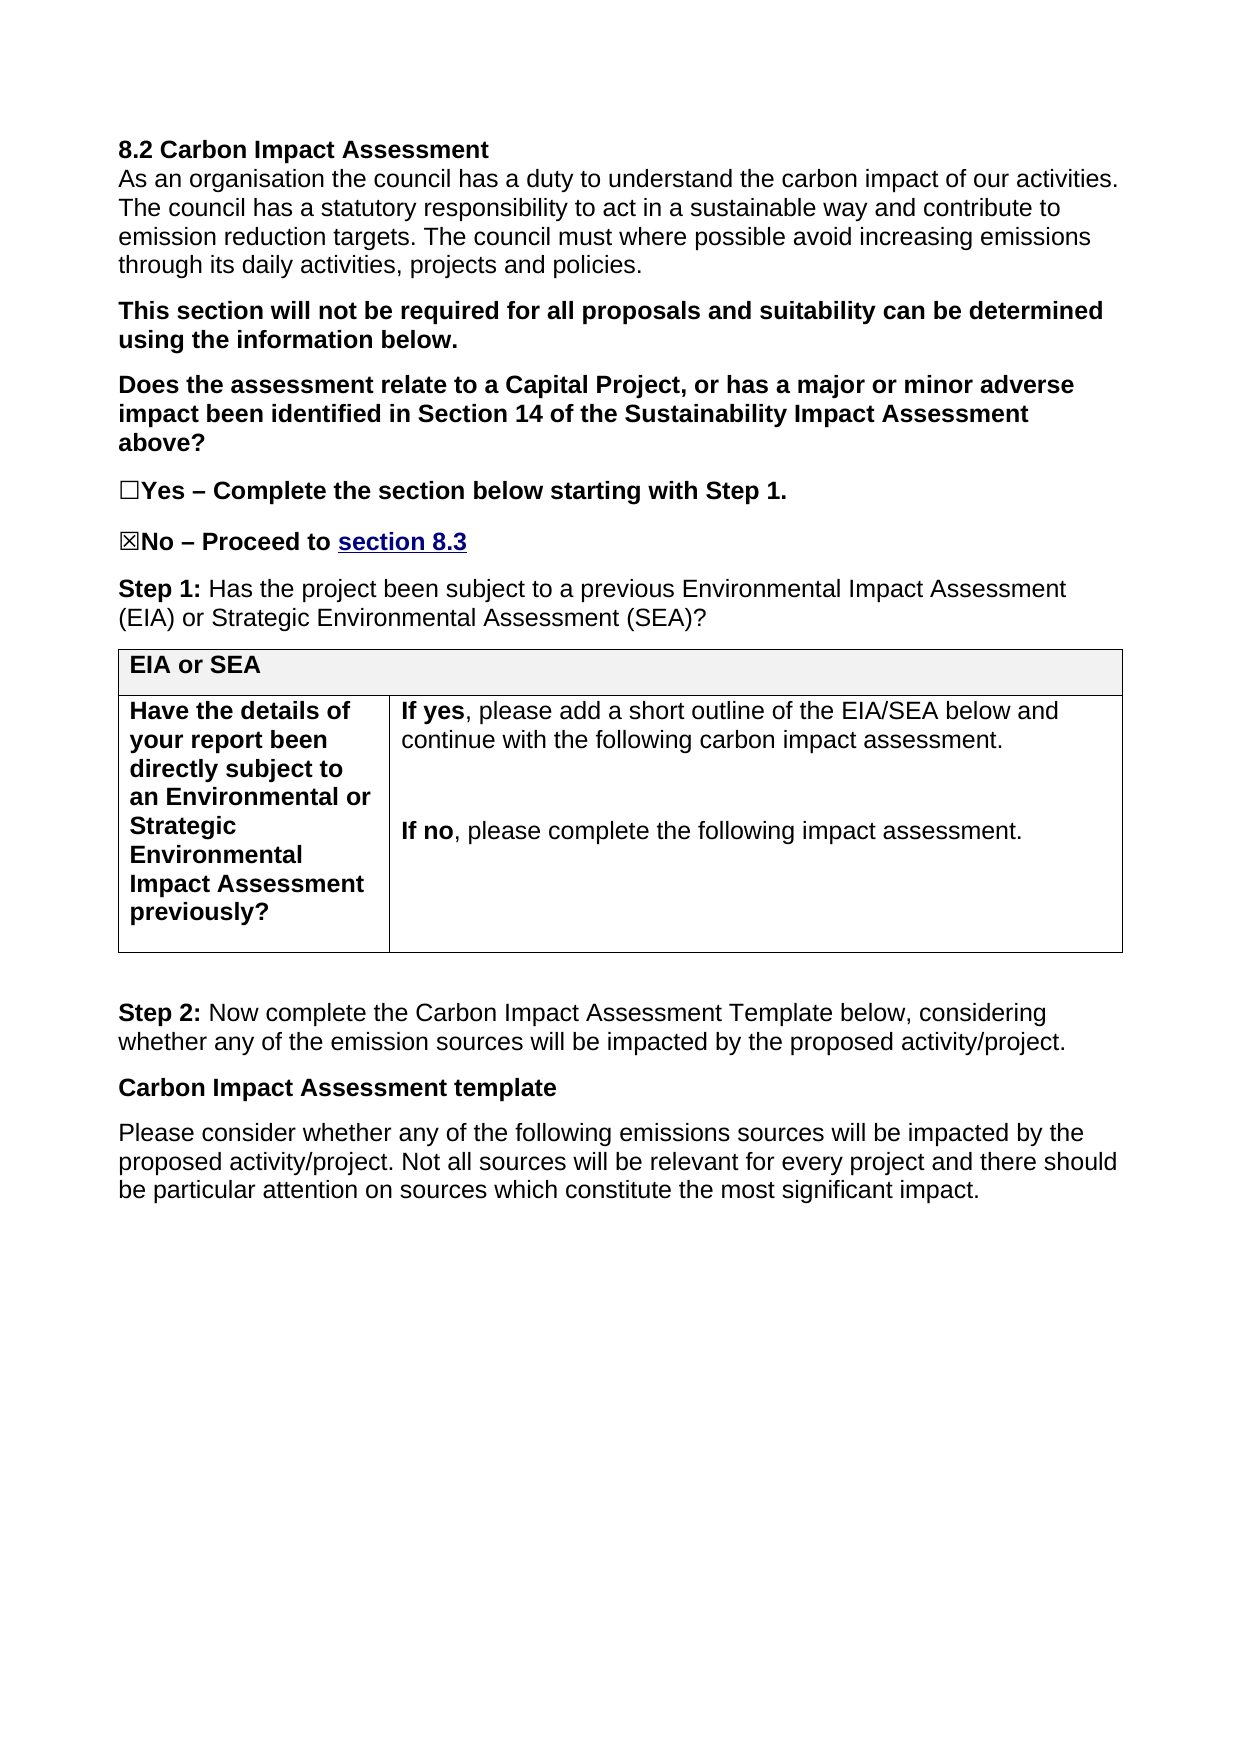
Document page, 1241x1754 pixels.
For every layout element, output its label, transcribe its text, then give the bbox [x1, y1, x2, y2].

text Carbon Impact Assessment template [118, 1073, 1122, 1101]
text Please consider whether any of the following emissions sources will be impacted by the proposed activity/project. Not all sources will be relevant for every project and there should be particular attention on sources which constitute the most significant impact. [118, 1118, 1122, 1204]
text Step 1: Has the project been subject to a previous Environmental Impact Assessment (EIA) or Strategic Environmental Assessment (SEA)? [118, 574, 1122, 632]
text Does the assessment relate to a Capital Project, or has a major or minor adverse impact been identified in Section 14 of the Sustainability Impact Assessment above? [118, 370, 1122, 456]
text ☐Yes – Complete the section below starting with Step 1. [118, 473, 1122, 507]
table_cell If yes, please add a short outline of the EIA/SEA below and continue with the following carbon impact assessment. If no, please complete the following impact assessment. [390, 696, 1122, 952]
table_header EIA or SEA [119, 650, 1122, 695]
text ☒No – Proceed to section 8.3 [118, 524, 1122, 558]
text Step 2: Now complete the Carbon Impact Assessment Template below, considering whether any of the emission sources will be impacted by the proposed activity/project. [118, 998, 1122, 1056]
subtitle 8.2 Carbon Impact Assessment [118, 136, 1122, 164]
text This section will not be required for all proposals and suitability can be determined using the information below. [118, 296, 1122, 353]
text As an organisation the council has a duty to understand the carbon impact of our activities. The council has a statutory responsibility to act in a sustainable way and contribute to emission reduction targets. The council must where possible avoid increasing emissions through its daily activities, projects and policies. [118, 164, 1122, 279]
table_cell Have the details of your report been directly subject to an Environmental or Strategic Environmental Impact Assessment previously? [119, 696, 389, 952]
